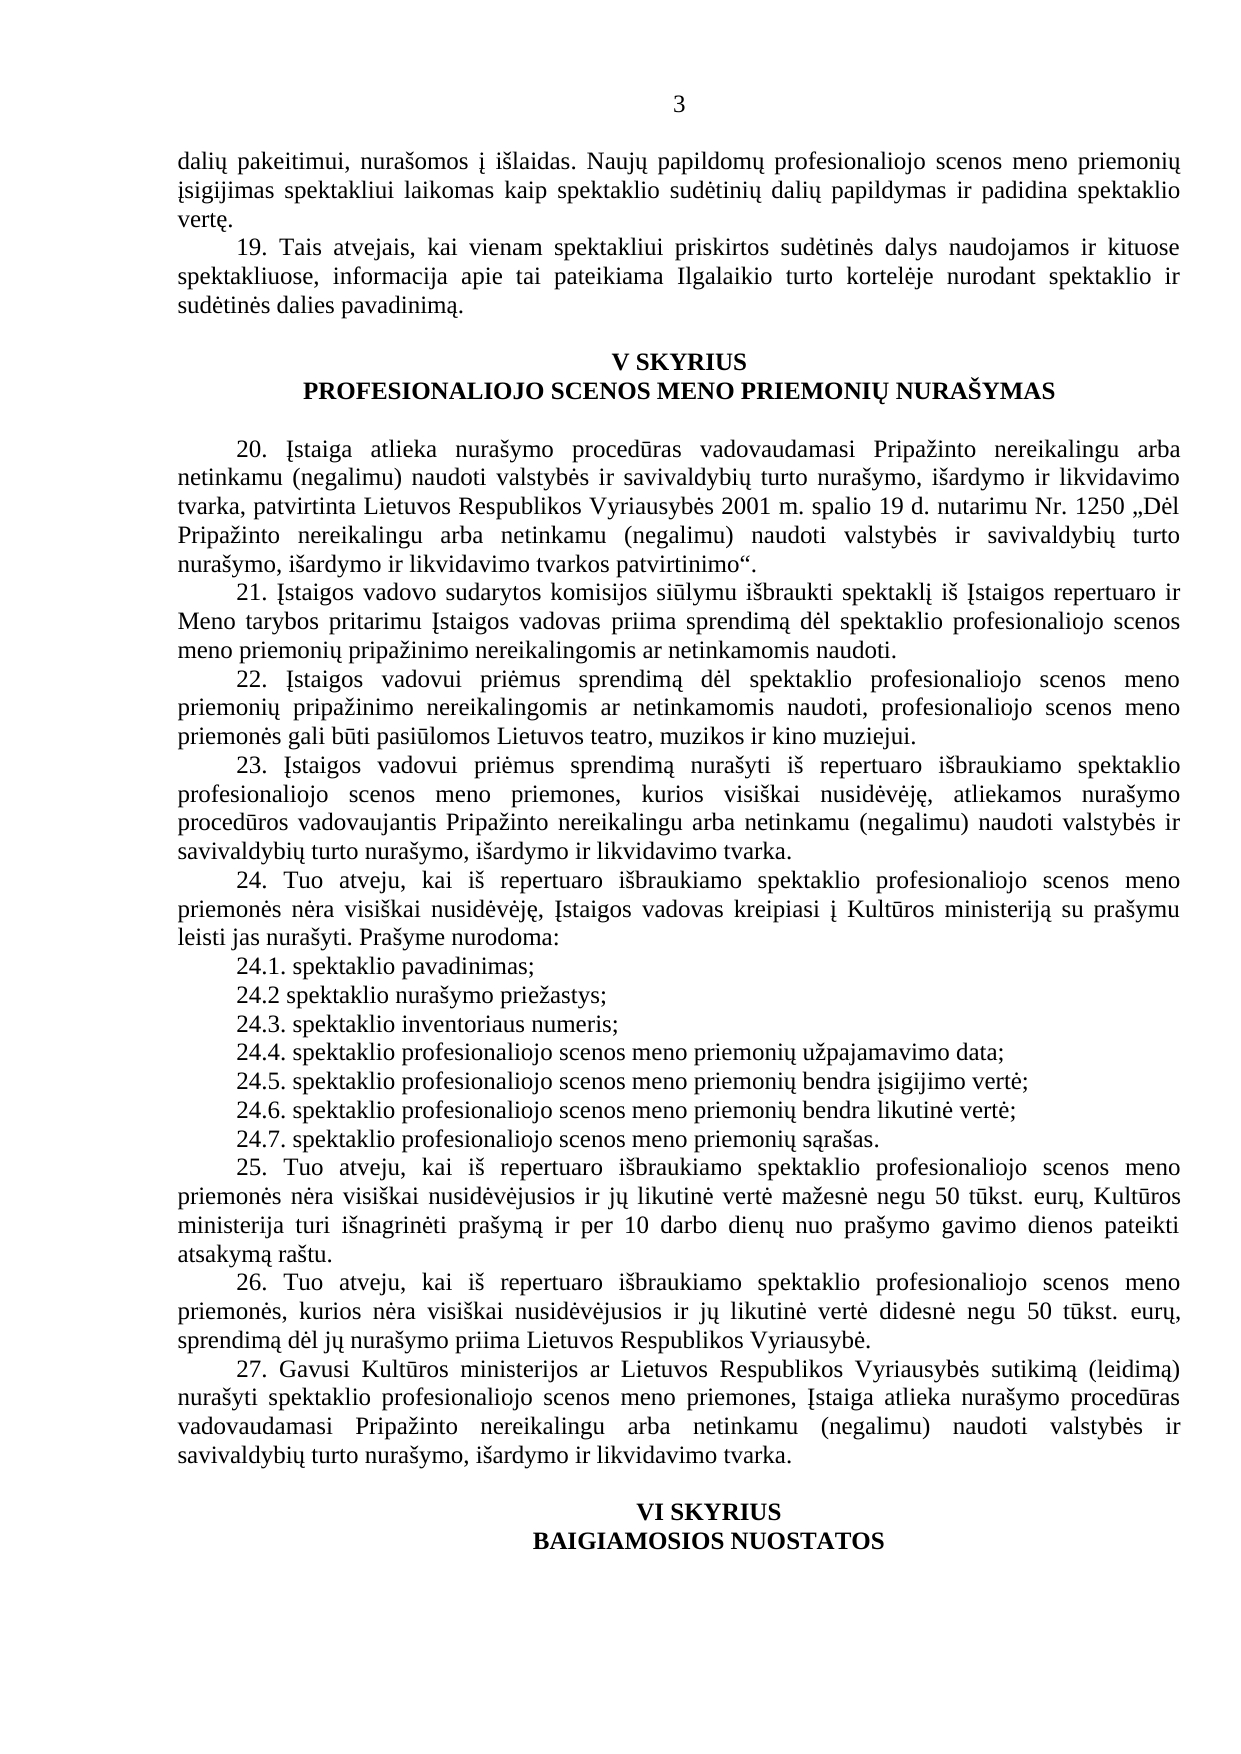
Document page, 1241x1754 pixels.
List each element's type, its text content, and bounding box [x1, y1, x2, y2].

text V SKYRIUS [177, 347, 1181, 376]
text 24.5. spektaklio profesionaliojo scenos meno priemonių bendra įsigijimo vertė; [177, 1066, 1181, 1095]
text dalių pakeitimui, nurašomos į išlaidas. Naujų papildomų profesionaliojo scenos meno priemonių įsigijimas spektakliui laikomas kaip spektaklio sudėtinių dalių papildymas ir padidina spektaklio vertę. [177, 146, 1181, 232]
text BAIGIAMOSIOS NUOSTATOS [177, 1526, 1181, 1555]
text 24.7. spektaklio profesionaliojo scenos meno priemonių sąrašas. [177, 1124, 1181, 1152]
text 19. Tais atvejais, kai vienam spektakliui priskirtos sudėtinės dalys naudojamos ir kituose spektakliuose, informacija apie tai pateikiama Ilgalaikio turto kortelėje nurodant spektaklio ir sudėtinės dalies pavadinimą. [177, 232, 1181, 319]
text 24.1. spektaklio pavadinimas; [177, 951, 1181, 980]
text 24.2 spektaklio nurašymo priežastys; [177, 980, 1181, 1009]
text 27. Gavusi Kultūros ministerijos ar Lietuvos Respublikos Vyriausybės sutikimą (leidimą) nurašyti spektaklio profesionaliojo scenos meno priemones, Įstaiga atlieka nurašymo procedūras vadovaudamasi Pripažinto nereikalingu arba netinkamu (negalimu) naudoti valstybės ir savivaldybių turto nurašymo, išardymo ir likvidavimo tvarka. [177, 1354, 1181, 1469]
text 24. Tuo atveju, kai iš repertuaro išbraukiamo spektaklio profesionaliojo scenos meno priemonės nėra visiškai nusidėvėję, Įstaigos vadovas kreipiasi į Kultūros ministeriją su prašymu leisti jas nurašyti. Prašyme nurodoma: [177, 865, 1181, 951]
text 24.3. spektaklio inventoriaus numeris; [177, 1009, 1181, 1037]
text 25. Tuo atveju, kai iš repertuaro išbraukiamo spektaklio profesionaliojo scenos meno priemonės nėra visiškai nusidėvėjusios ir jų likutinė vertė mažesnė negu 50 tūkst. eurų, Kultūros ministerija turi išnagrinėti prašymą ir per 10 darbo dienų nuo prašymo gavimo dienos pateikti atsakymą raštu. [177, 1152, 1181, 1267]
text 24.6. spektaklio profesionaliojo scenos meno priemonių bendra likutinė vertė; [177, 1095, 1181, 1124]
text 24.4. spektaklio profesionaliojo scenos meno priemonių užpajamavimo data; [177, 1037, 1181, 1066]
text 21. Įstaigos vadovo sudarytos komisijos siūlymu išbraukti spektaklį iš Įstaigos repertuaro ir Meno tarybos pritarimu Įstaigos vadovas priima sprendimą dėl spektaklio profesionaliojo scenos meno priemonių pripažinimo nereikalingomis ar netinkamomis naudoti. [177, 577, 1181, 664]
text 26. Tuo atveju, kai iš repertuaro išbraukiamo spektaklio profesionaliojo scenos meno priemonės, kurios nėra visiškai nusidėvėjusios ir jų likutinė vertė didesnė negu 50 tūkst. eurų, sprendimą dėl jų nurašymo priima Lietuvos Respublikos Vyriausybė. [177, 1267, 1181, 1354]
text PROFESIONALIOJO SCENOS MENO PRIEMONIŲ NURAŠYMAS [177, 376, 1181, 405]
text 20. Įstaiga atlieka nurašymo procedūras vadovaudamasi Pripažinto nereikalingu arba netinkamu (negalimu) naudoti valstybės ir savivaldybių turto nurašymo, išardymo ir likvidavimo tvarka, patvirtinta Lietuvos Respublikos Vyriausybės 2001 m. spalio 19 d. nutarimu Nr. 1250 „Dėl Pripažinto nereikalingu arba netinkamu (negalimu) naudoti valstybės ir savivaldybių turto nurašymo, išardymo ir likvidavimo tvarkos patvirtinimo“. [177, 434, 1181, 577]
text 22. Įstaigos vadovui priėmus sprendimą dėl spektaklio profesionaliojo scenos meno priemonių pripažinimo nereikalingomis ar netinkamomis naudoti, profesionaliojo scenos meno priemonės gali būti pasiūlomos Lietuvos teatro, muzikos ir kino muziejui. [177, 664, 1181, 750]
text VI SKYRIUS [177, 1497, 1181, 1526]
text 23. Įstaigos vadovui priėmus sprendimą nurašyti iš repertuaro išbraukiamo spektaklio profesionaliojo scenos meno priemones, kurios visiškai nusidėvėję, atliekamos nurašymo procedūros vadovaujantis Pripažinto nereikalingu arba netinkamu (negalimu) naudoti valstybės ir savivaldybių turto nurašymo, išardymo ir likvidavimo tvarka. [177, 750, 1181, 865]
